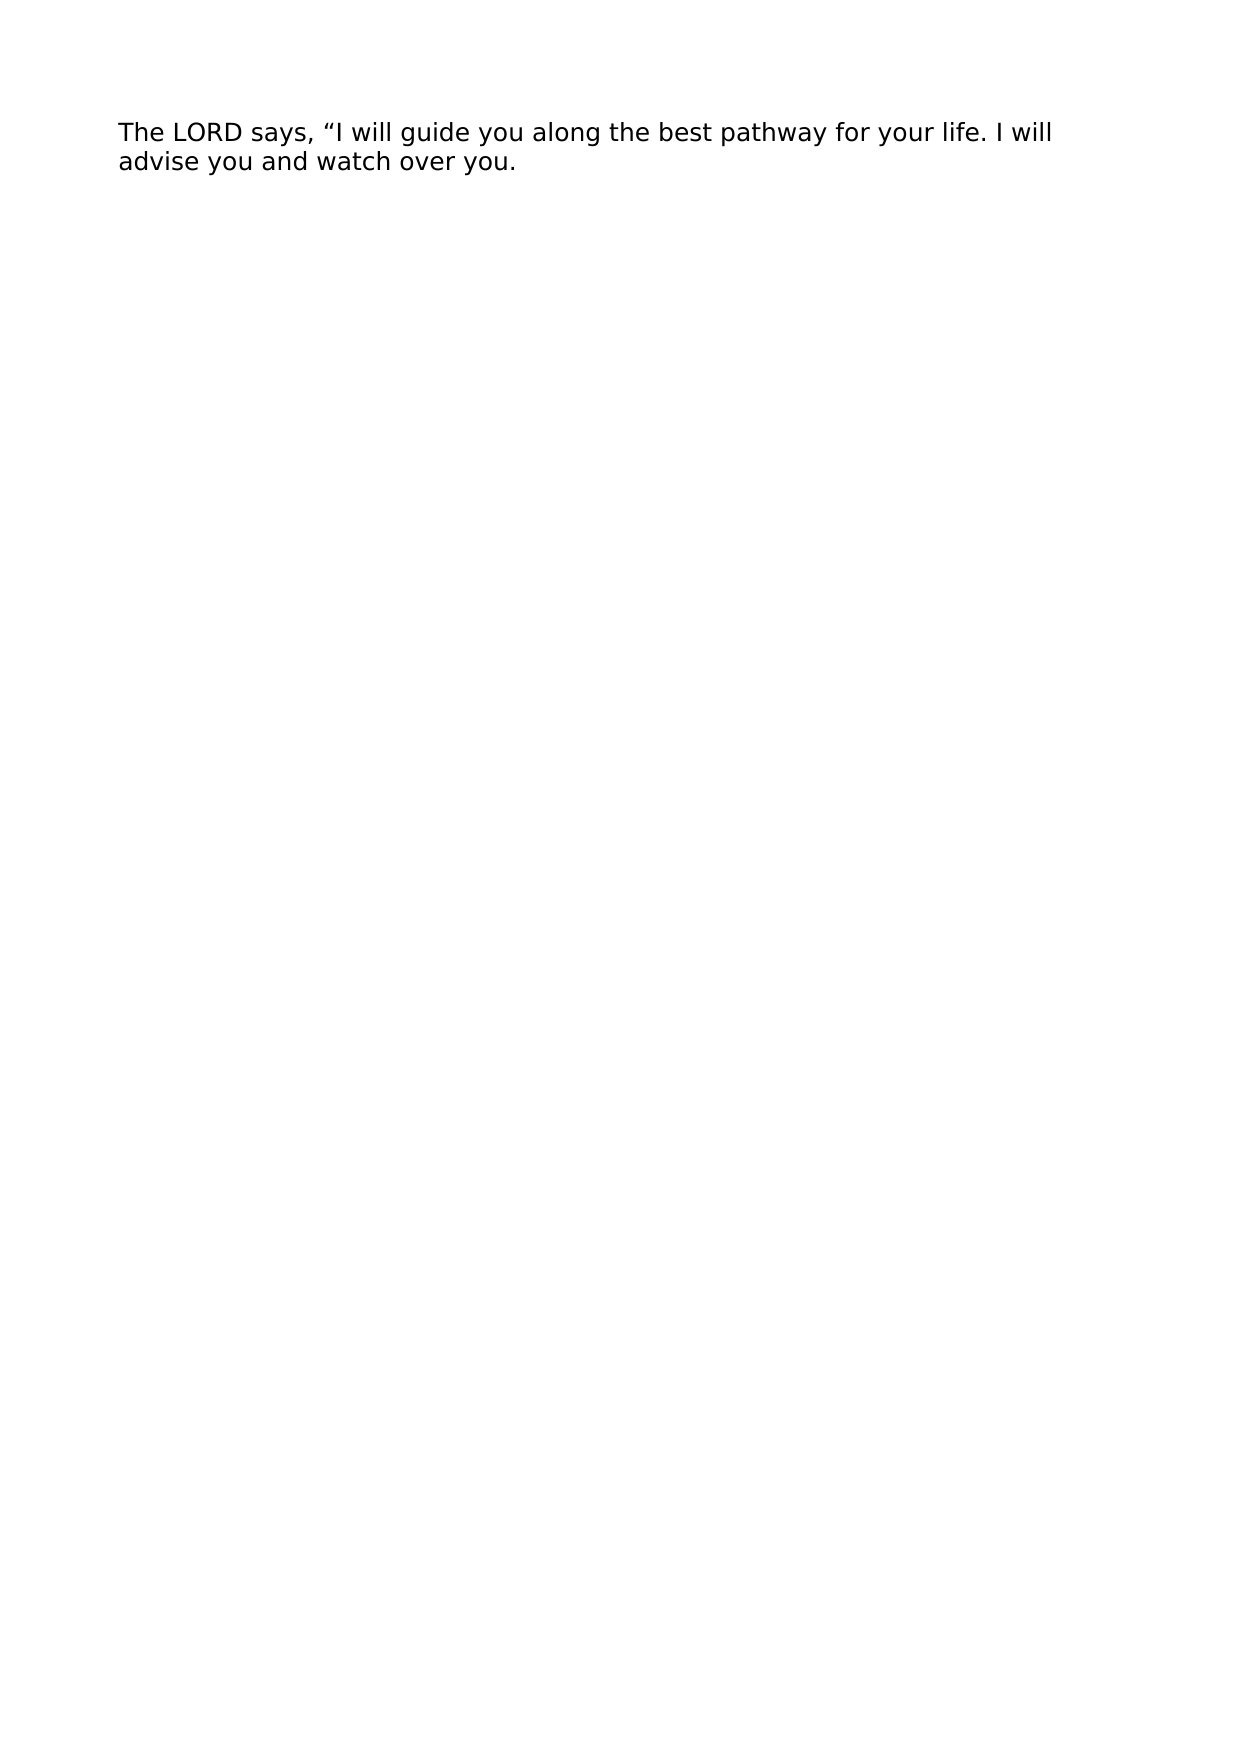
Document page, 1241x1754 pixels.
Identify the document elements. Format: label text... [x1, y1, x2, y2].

text The LORD says, “I will guide you along the best pathway for your life. I will advise you and watch over you. [118, 118, 1122, 176]
